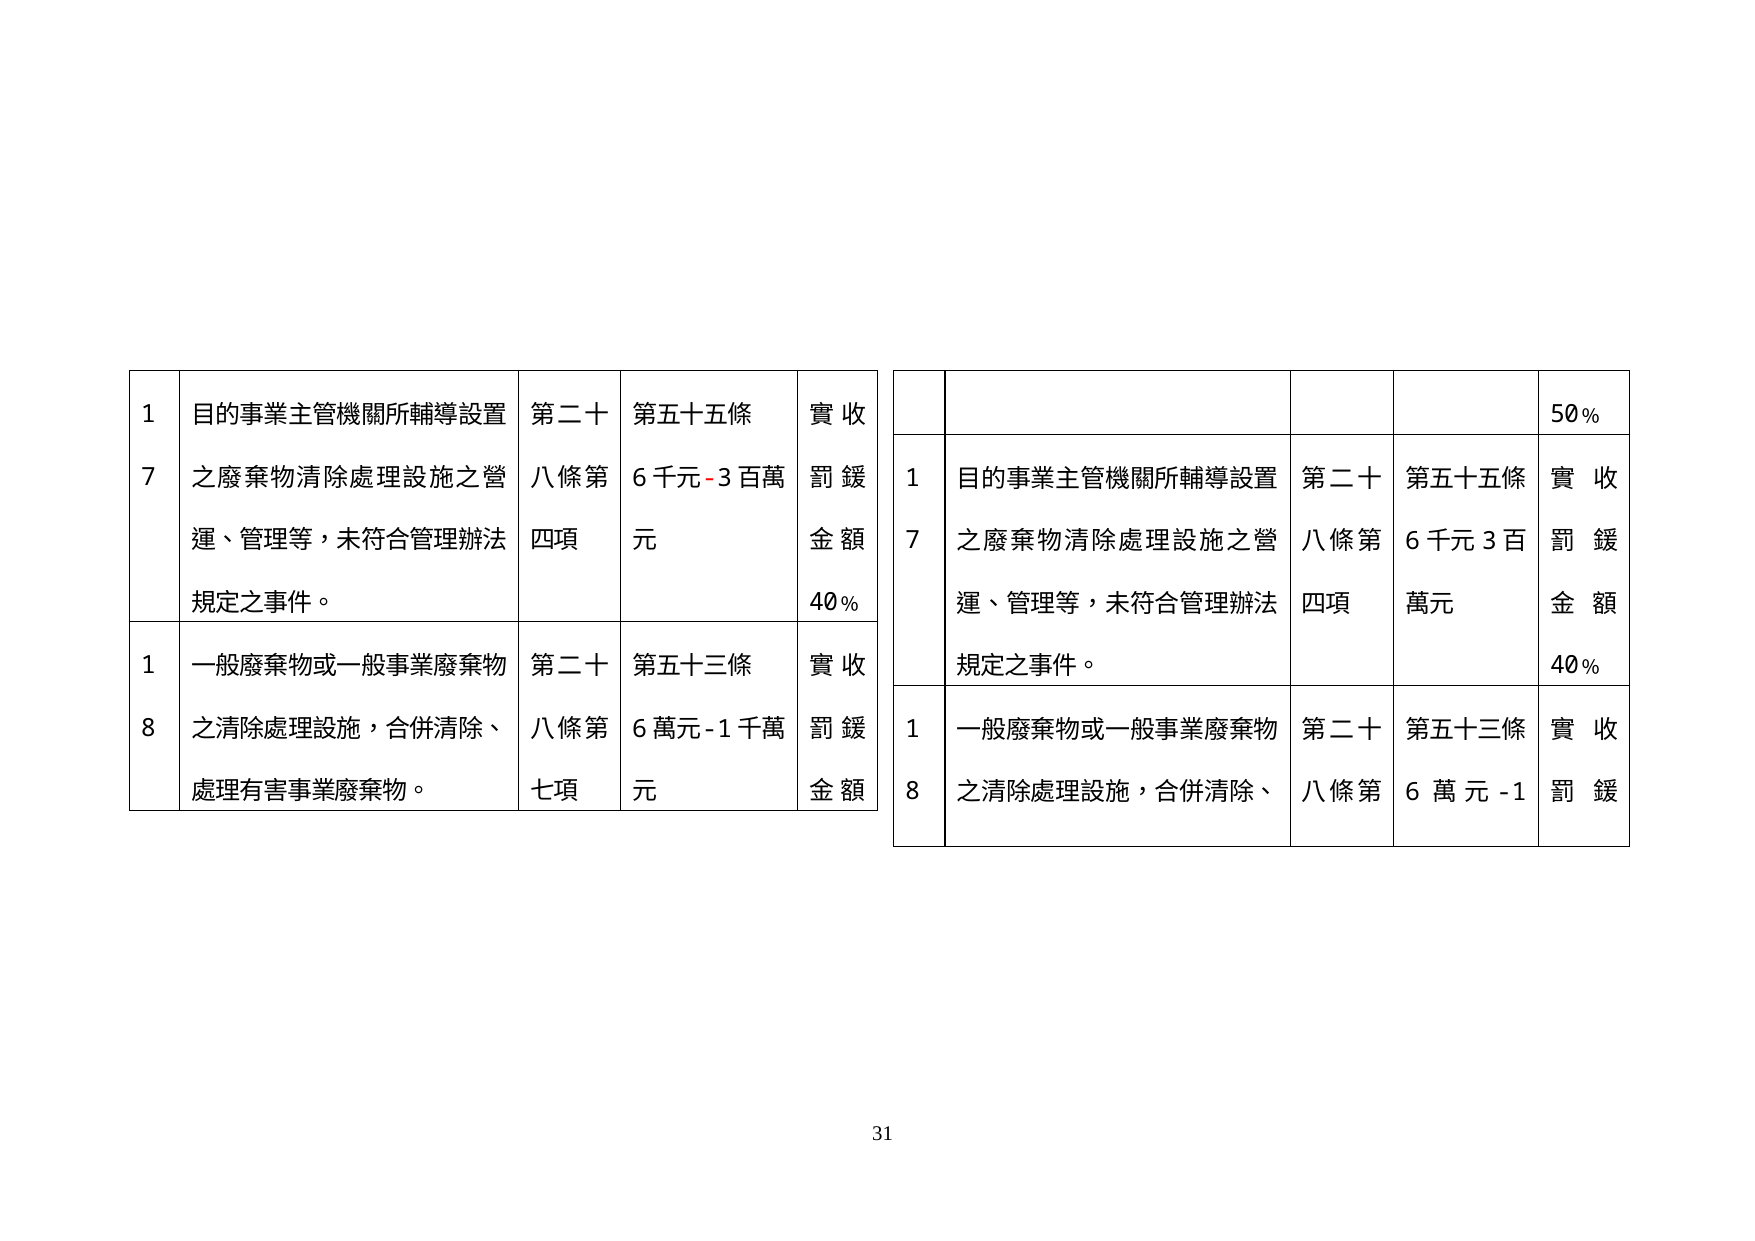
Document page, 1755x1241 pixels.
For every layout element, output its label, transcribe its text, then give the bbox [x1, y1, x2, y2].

table_header [118, 370, 882, 847]
table_cell 實收罰鍰金額 [798, 622, 877, 810]
table_cell [946, 371, 1290, 434]
table_cell [1291, 371, 1393, 434]
table_cell 第二十八條第四項 [519, 371, 620, 621]
table_cell 第二十八條第四項 [1291, 435, 1393, 685]
table_cell 第五十五條 6千元-3百萬元 [621, 371, 797, 621]
table_cell 實收罰鍰金額40﹪ [1539, 435, 1629, 685]
table_cell 50﹪ [1539, 371, 1629, 434]
table_cell 第二十八條第七項 [519, 622, 620, 810]
table_cell [894, 371, 944, 434]
table_cell 目的事業主管機關所輔導設置之廢棄物清除處理設施之營運、管理等，未符合管理辦法規定之事件。 [946, 435, 1290, 685]
table_cell 第五十五條 6千元3百萬元 [1394, 435, 1538, 685]
table_cell 17 [894, 435, 944, 685]
table_header [1630, 370, 1635, 847]
table_header [882, 370, 893, 847]
table_cell 第二十八條第 [1291, 686, 1393, 846]
table_cell 18 [130, 622, 179, 810]
table_cell 實收罰鍰 [1539, 686, 1629, 846]
table_cell 18 [894, 686, 944, 846]
table_cell [1394, 371, 1538, 434]
table_cell 第五十三條 6萬元-1 [1394, 686, 1538, 846]
table_cell 17 [130, 371, 179, 621]
table_cell 實收罰鍰金額40﹪ [798, 371, 877, 621]
table_cell 一般廢棄物或一般事業廢棄物之清除處理設施，合併清除、處理有害事業廢棄物。 [180, 622, 518, 810]
table_cell 一般廢棄物或一般事業廢棄物之清除處理設施，合併清除、 [946, 686, 1290, 846]
table_cell 第五十三條 6萬元-1千萬元 [621, 622, 797, 810]
table_cell 目的事業主管機關所輔導設置之廢棄物清除處理設施之營運、管理等，未符合管理辦法規定之事件。 [180, 371, 518, 621]
